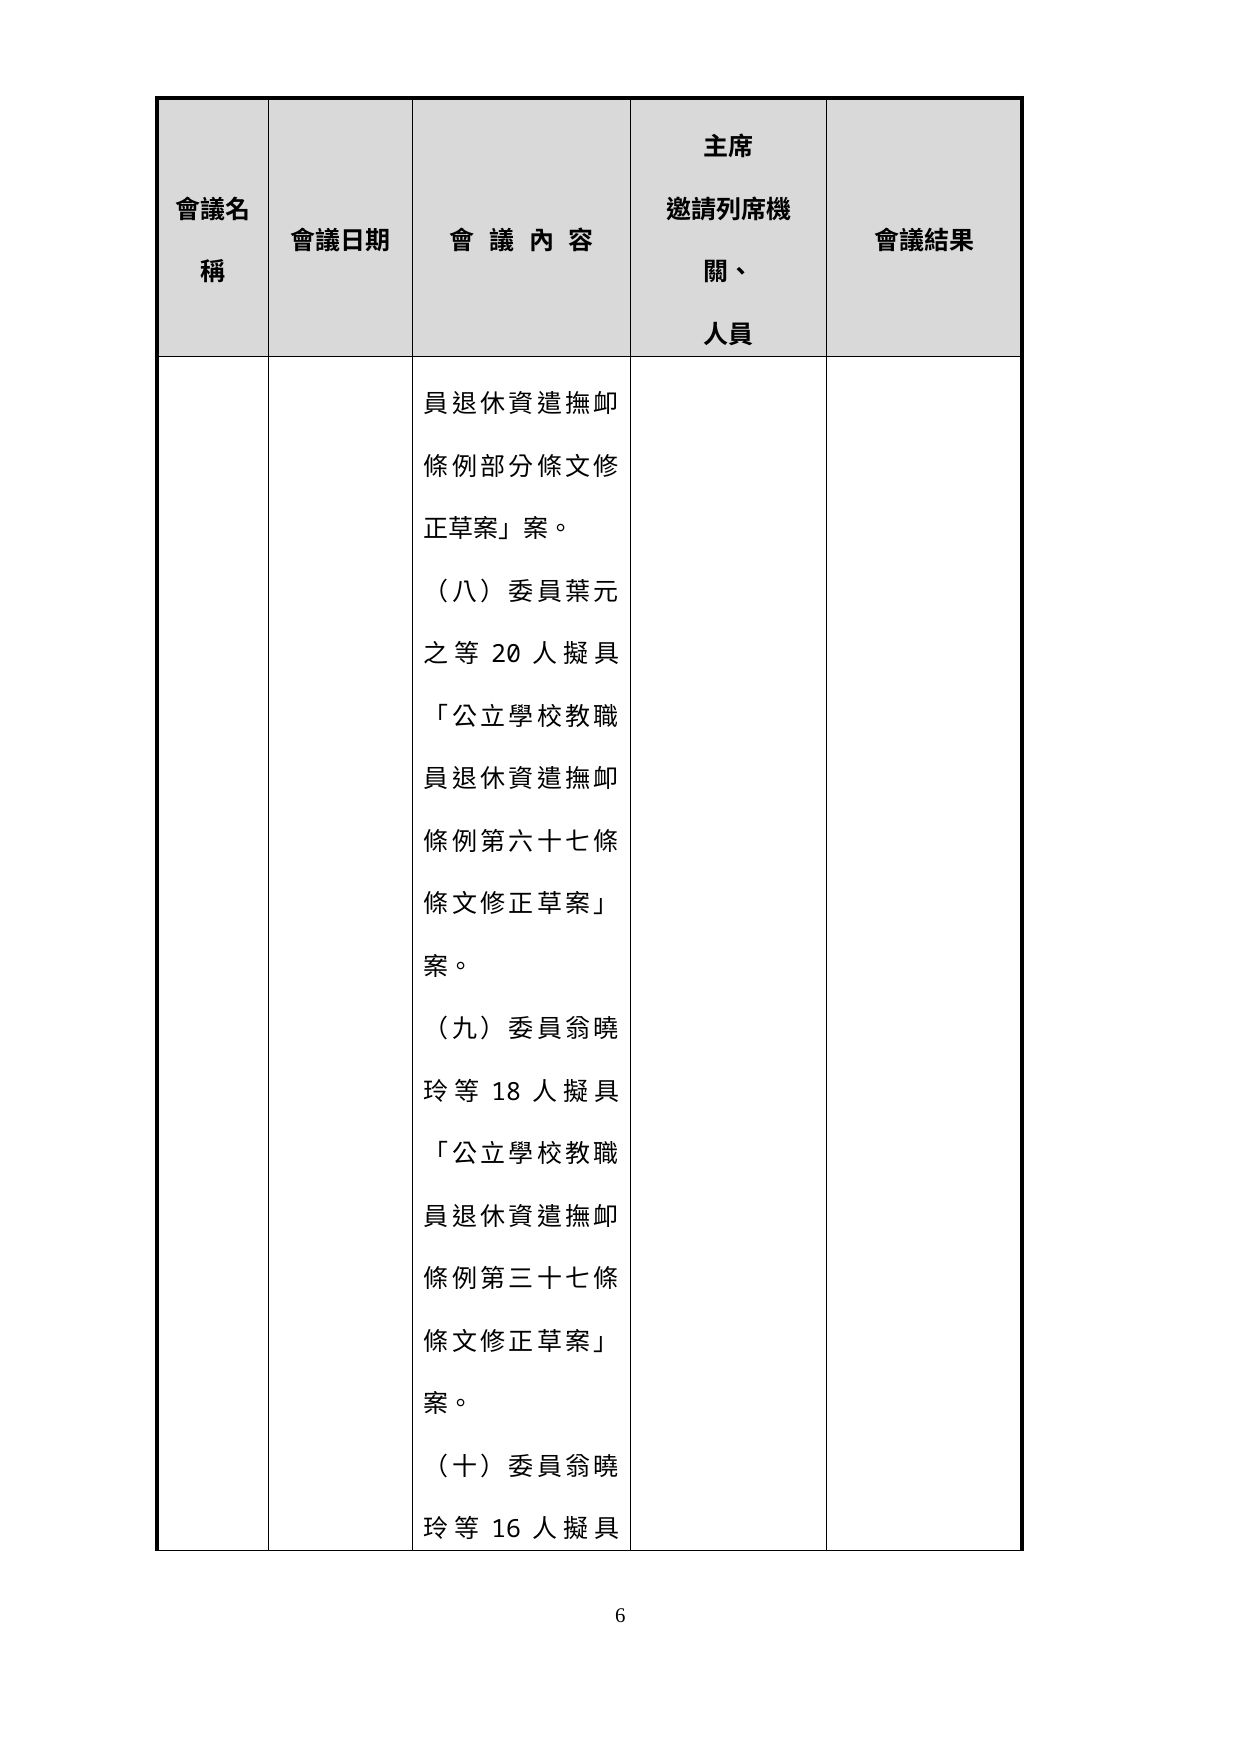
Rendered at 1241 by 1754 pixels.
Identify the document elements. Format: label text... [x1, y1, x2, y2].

table_header 主席 邀請列席機關、 人員 [631, 100, 826, 356]
table_header 會議結果 [827, 100, 1020, 356]
table_cell 員退休資遣撫卹條例部分條文修正草案」案。 （八）委員葉元之等20人擬具「公立學校教職員退休資遣撫卹條例第六十七條條文修正草案」案。 （九）委員翁曉玲等18人擬具「公立學校教職員退休資遣撫卹條例第三十七條條文修正草案」案。 （十）委員翁曉玲等16人擬具 [413, 357, 630, 1550]
table_cell [159, 357, 268, 1550]
table_header 會議內容 [413, 100, 630, 356]
table_cell [269, 357, 412, 1550]
table_cell [827, 357, 1020, 1550]
table_header 會議日期 [269, 100, 412, 356]
table_header 會議名稱 [159, 100, 268, 356]
table_cell [631, 357, 826, 1550]
